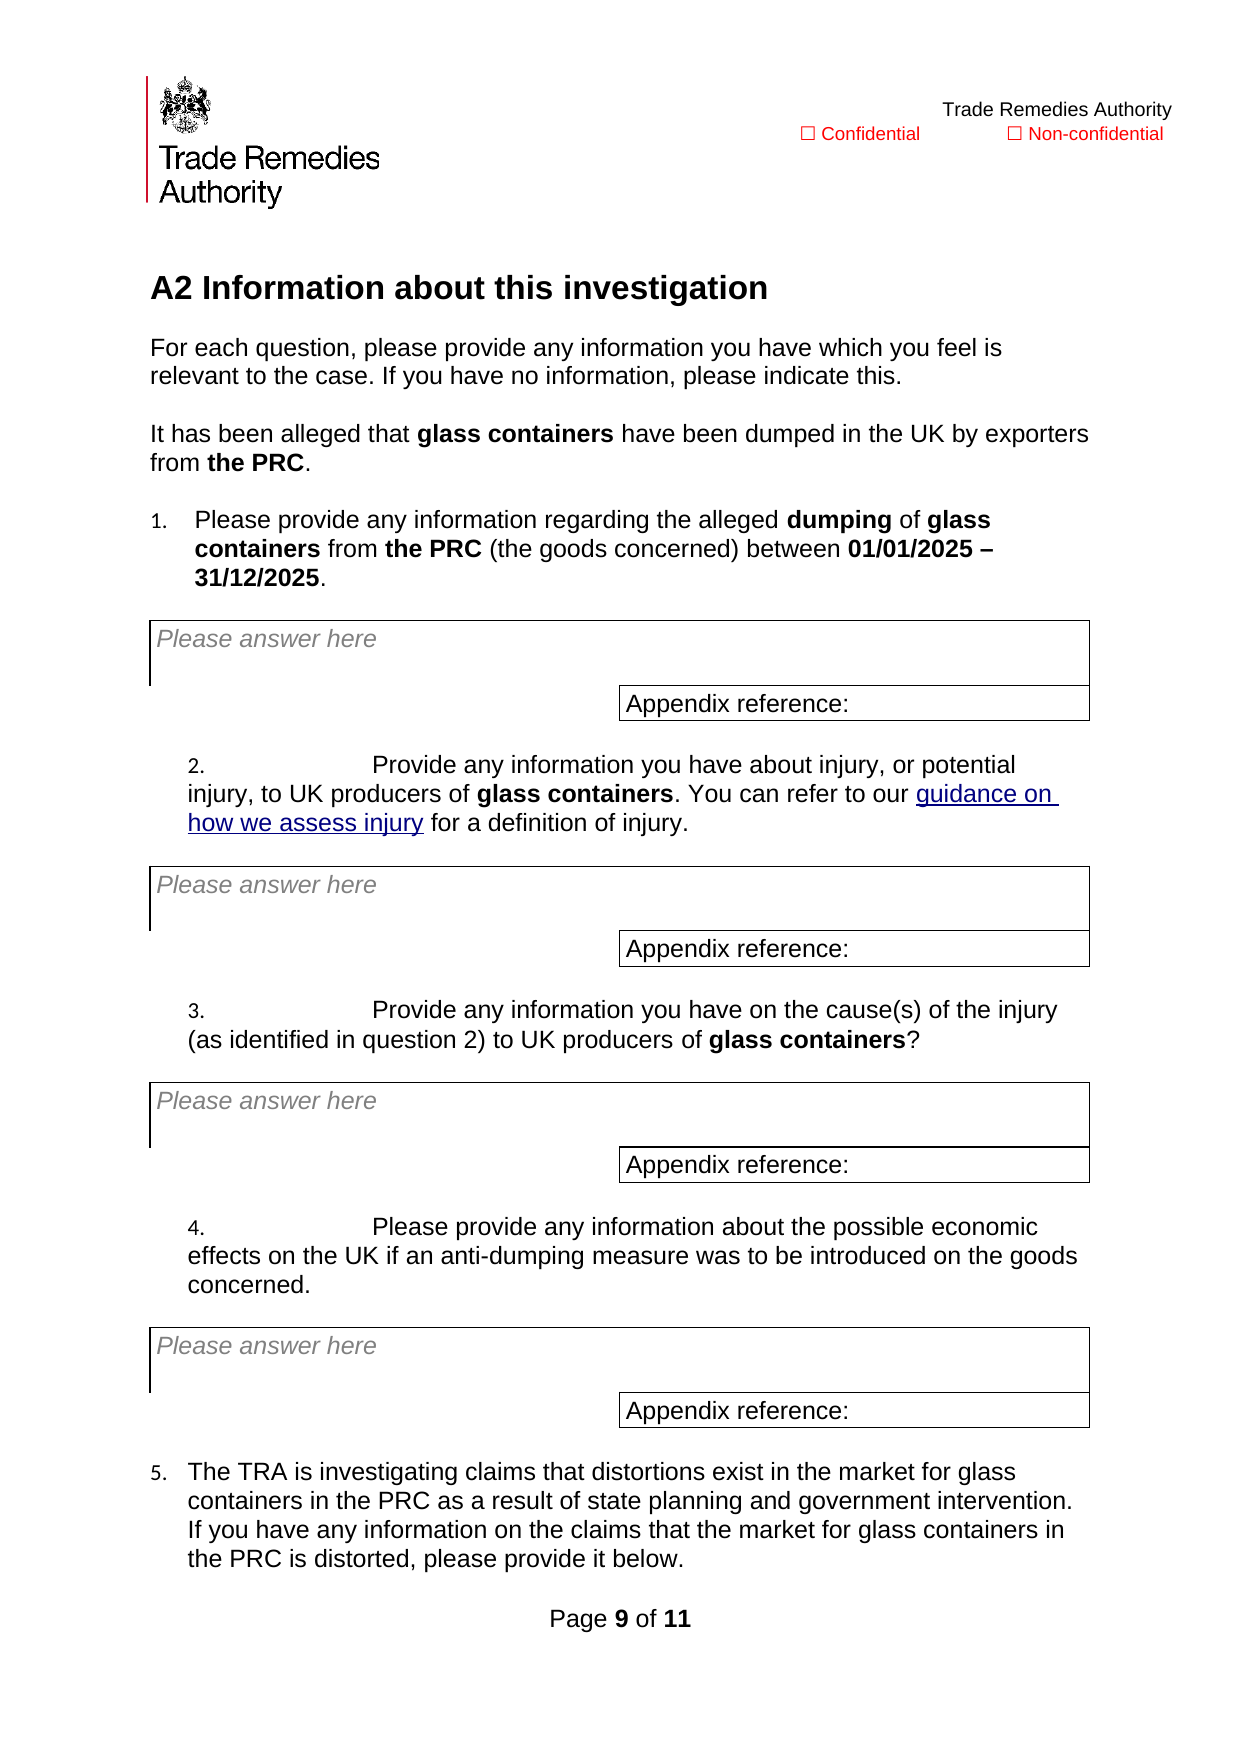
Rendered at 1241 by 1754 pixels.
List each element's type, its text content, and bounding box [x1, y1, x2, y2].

list The TRA is investigating claims that distortions exist in the market for glass containers in the PRC as a result of state planning and government intervention. If you have any information on the claims that the market for glass containers in the PRC is distorted, please provide it below. [150, 1457, 1090, 1572]
table_cell [150, 1148, 619, 1182]
table_cell [150, 1393, 619, 1427]
table_header Please answer here [151, 1328, 1089, 1392]
list Provide any information you have about injury, or potential injury, to UK producers of glass containers. You can refer to our guidance on how we assess injury for a definition of injury. [187, 750, 1090, 837]
table_header Please answer here [151, 867, 1089, 930]
table_cell Appendix reference: [620, 1148, 1089, 1182]
table_cell Appendix reference: [620, 931, 1089, 966]
text It has been alleged that glass containers have been dumped in the UK by exporters from the PRC. [150, 419, 1090, 476]
table_header Please answer here [151, 1083, 1089, 1146]
table_cell [150, 931, 619, 966]
table_header Please answer here [151, 621, 1089, 685]
text For each question, please provide any information you have which you feel is relevant to the case. If you have no information, please indicate this. [150, 332, 1090, 390]
table_cell Appendix reference: [620, 1393, 1089, 1427]
list Please provide any information regarding the alleged dumping of glass containers from the PRC (the goods concerned) between 01/01/2025 – 31/12/2025. [150, 505, 1090, 592]
table_cell Appendix reference: [620, 686, 1089, 720]
list Provide any information you have on the cause(s) of the injury (as identified in question 2) to UK producers of glass containers? [187, 995, 1090, 1053]
table_cell [150, 686, 619, 720]
subtitle A2 Information about this investigation [150, 268, 1090, 306]
list Please provide any information about the possible economic effects on the UK if an anti-dumping measure was to be introduced on the goods concerned. [187, 1212, 1090, 1298]
